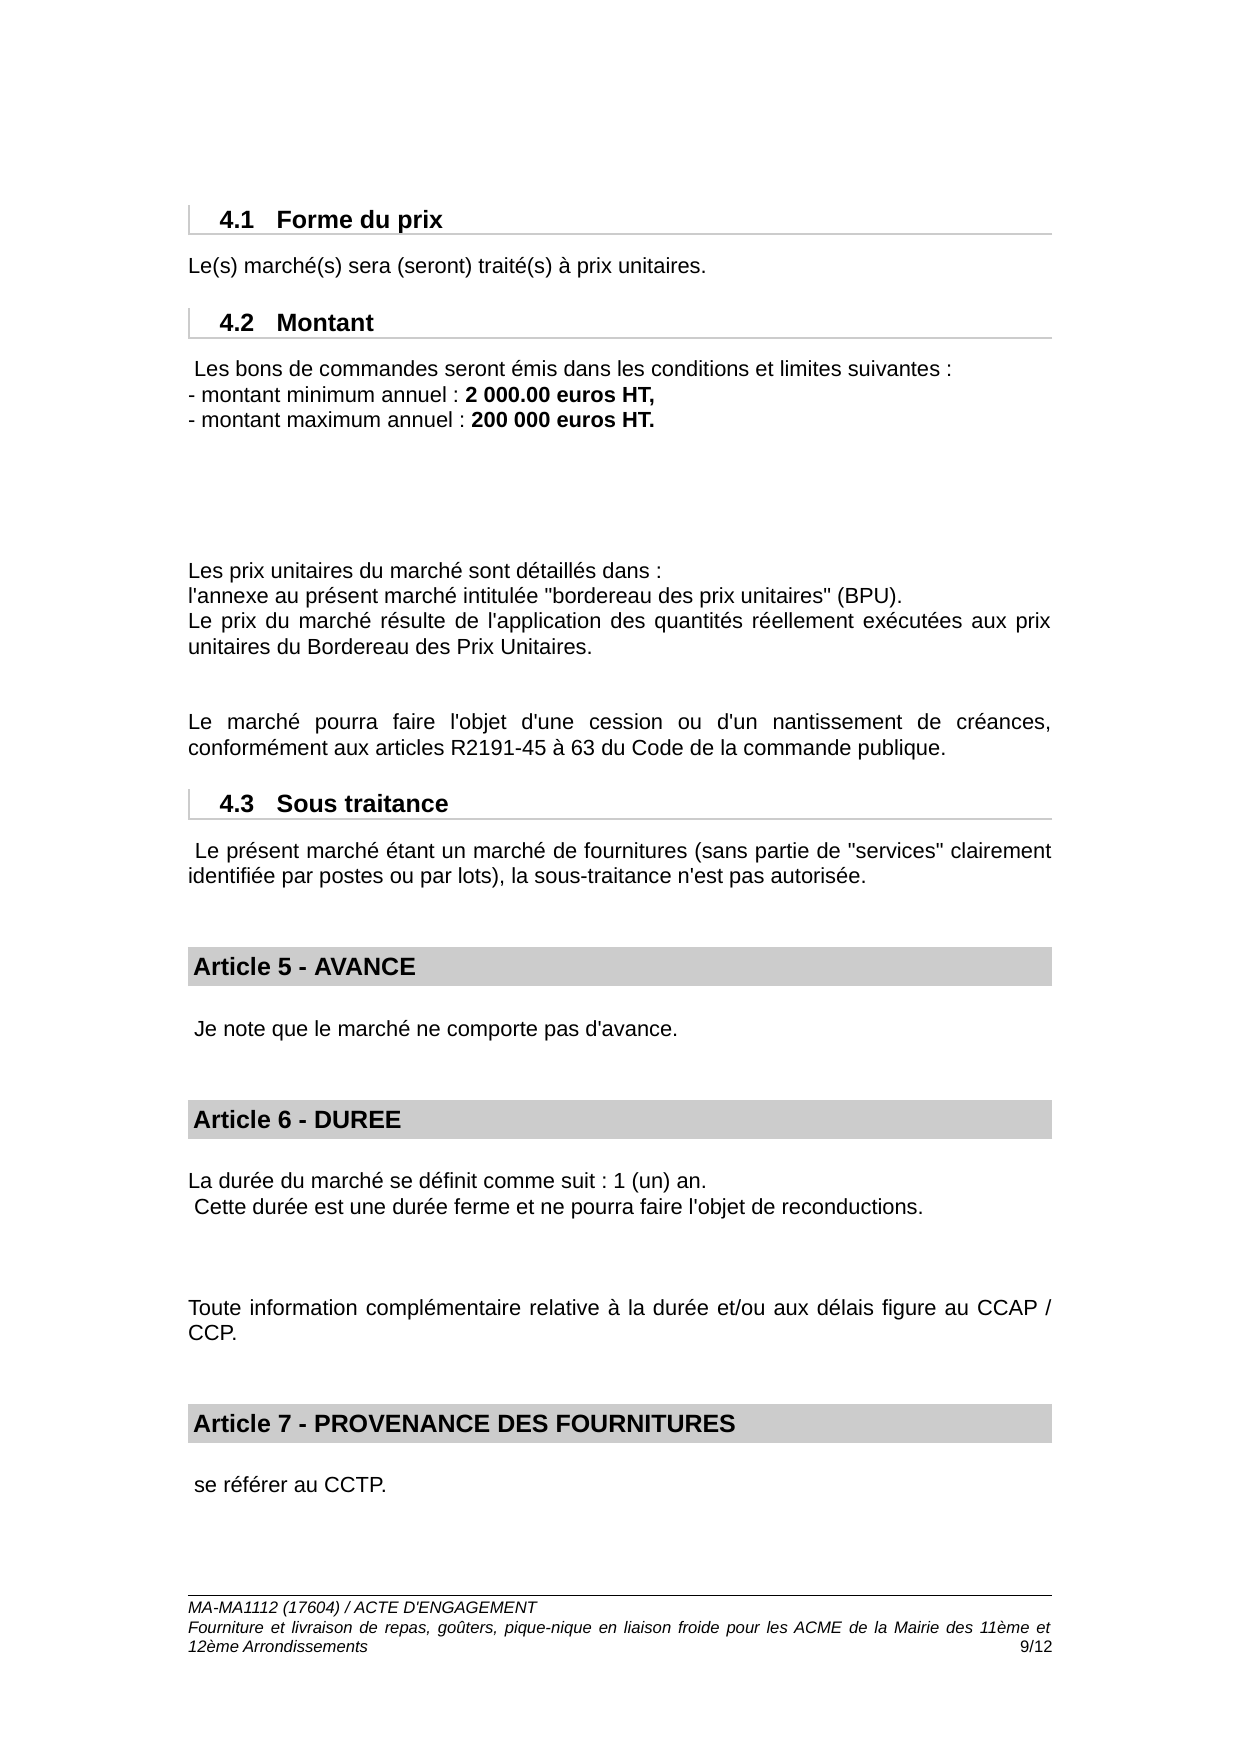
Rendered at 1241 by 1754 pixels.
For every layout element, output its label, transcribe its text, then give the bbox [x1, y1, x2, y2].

text Le marché pourra faire l'objet d'une cession ou d'un nantissement de créances, conformément aux articles R2191-45 à 63 du Code de la commande publique. [188, 709, 1052, 760]
subtitle DUREE [190, 1102, 1050, 1137]
text Les prix unitaires du marché sont détaillés dans : [188, 558, 1052, 583]
text Le présent marché étant un marché de fournitures (sans partie de "services" clairement identifiée par postes ou par lots), la sous-traitance n'est pas autorisée. [188, 838, 1052, 888]
subtitle Montant [190, 308, 1052, 337]
text Cette durée est une durée ferme et ne pourra faire l'objet de reconductions. [188, 1193, 1052, 1219]
text Le prix du marché résulte de l'application des quantités réellement exécutées aux prix unitaires du Bordereau des Prix Unitaires. [188, 608, 1052, 659]
text Toute information complémentaire relative à la durée et/ou aux délais figure au CCAP / CCP. [188, 1294, 1052, 1345]
text Je note que le marché ne comporte pas d'avance. [188, 1016, 1052, 1041]
text Les bons de commandes seront émis dans les conditions et limites suivantes : [188, 356, 1052, 382]
text l'annexe au présent marché intitulée "bordereau des prix unitaires" (BPU). [188, 583, 1052, 608]
text Le(s) marché(s) sera (seront) traité(s) à prix unitaires. [188, 253, 1052, 278]
subtitle PROVENANCE DES FOURNITURES [190, 1406, 1050, 1441]
text - montant minimum annuel : 2 000.00 euros HT, [188, 382, 1052, 407]
subtitle AVANCE [190, 950, 1050, 984]
text La durée du marché se définit comme suit : 1 (un) an. [188, 1168, 1052, 1193]
subtitle Forme du prix [188, 204, 1052, 233]
text - montant maximum annuel : 200 000 euros HT. [188, 407, 1052, 432]
text se référer au CCTP. [188, 1472, 1052, 1497]
subtitle Sous traitance [190, 789, 1052, 818]
